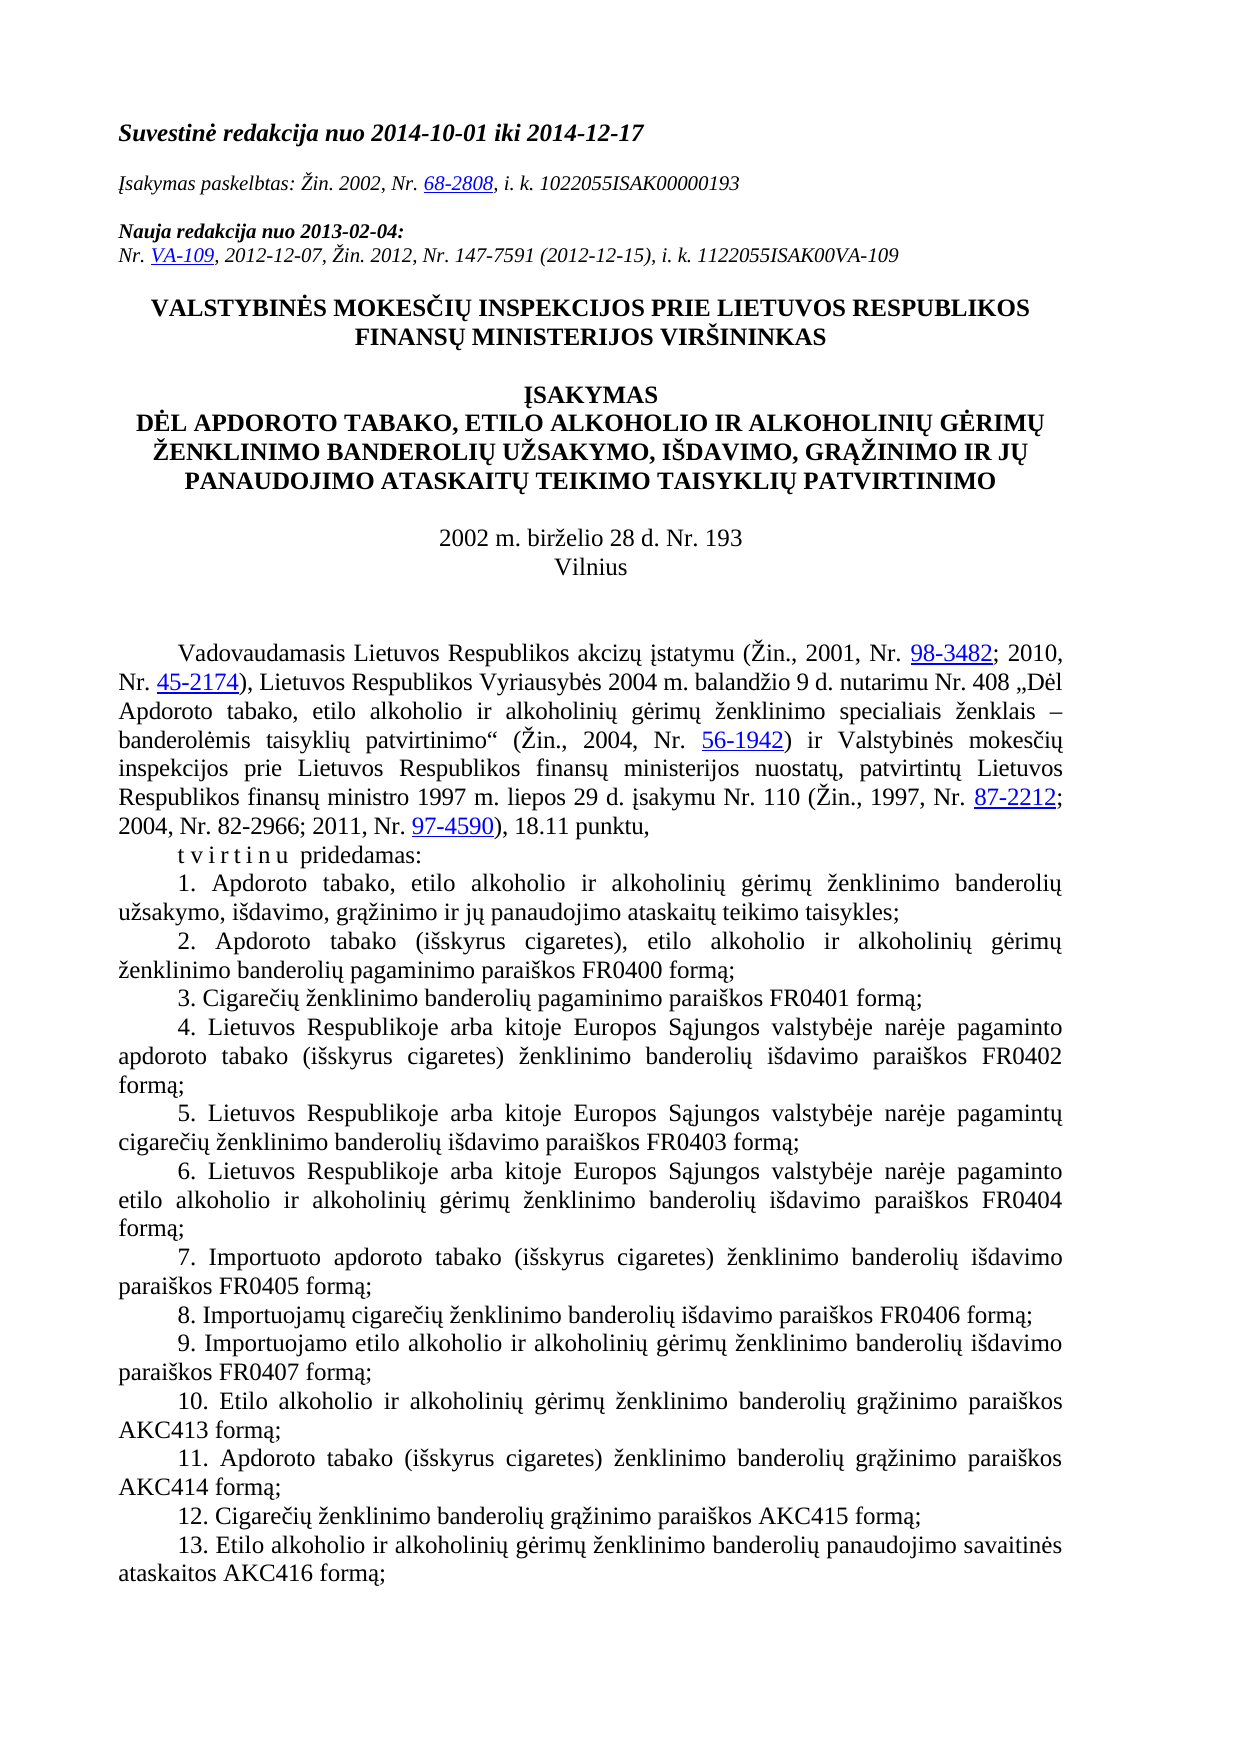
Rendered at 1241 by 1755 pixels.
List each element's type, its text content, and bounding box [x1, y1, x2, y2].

text 7. Importuoto apdoroto tabako (išskyrus cigaretes) ženklinimo banderolių išdavimo paraiškos FR0405 formą; [118, 1242, 1063, 1300]
text 5. Lietuvos Respublikoje arba kitoje Europos Sąjungos valstybėje narėje pagamintų cigarečių ženklinimo banderolių išdavimo paraiškos FR0403 formą; [118, 1098, 1063, 1156]
text Vadovaudamasis Lietuvos Respublikos akcizų įstatymu (Žin., 2001, Nr. 98-3482; 2010, Nr. 45-2174), Lietuvos Respublikos Vyriausybės 2004 m. balandžio 9 d. nutarimu Nr. 408 „Dėl apdoroto tabako, etilo alkoholio ir alkoholinių gėrimų ženklinimo specialiais ženklais – banderolėmis taisyklių patvirtinimo“ (Žin., 2004, Nr. 56-1942) ir Valstybinės mokesčių inspekcijos prie Lietuvos Respublikos finansų ministerijos nuostatų, patvirtintų Lietuvos Respublikos finansų ministro 1997 m. liepos 29 d. įsakymu Nr. 110 (Žin., 1997, Nr. 87-2212; 2004, Nr. 82-2966; 2011, Nr. 97-4590), 18.11 punktu, [118, 638, 1063, 840]
text DĖL APDOROTO TABAKO, ETILO ALKOHOLIO IR ALKOHOLINIŲ GĖRIMŲ ŽENKLINIMO BANDEROLIŲ UŽSAKYMO, IŠDAVIMO, GRĄŽINIMO IR JŲ PANAUDOJIMO ATASKAITŲ TEIKIMO TAISYKLIŲ PATVIRTINIMO [118, 408, 1063, 495]
text 3. Cigarečių ženklinimo banderolių pagaminimo paraiškos FR0401 formą; [118, 983, 1063, 1012]
text 1. Apdoroto tabako, etilo alkoholio ir alkoholinių gėrimų ženklinimo banderolių užsakymo, išdavimo, grąžinimo ir jų panaudojimo ataskaitų teikimo taisykles; [118, 868, 1063, 926]
text 8. Importuojamų cigarečių ženklinimo banderolių išdavimo paraiškos FR0406 formą; [118, 1300, 1063, 1328]
text 13. Etilo alkoholio ir alkoholinių gėrimų ženklinimo banderolių panaudojimo savaitinės ataskaitos AKC416 formą; [118, 1530, 1063, 1587]
text Nauja redakcija nuo 2013-02-04: [118, 219, 1063, 243]
text 10. Etilo alkoholio ir alkoholinių gėrimų ženklinimo banderolių grąžinimo paraiškos AKC413 formą; [118, 1386, 1063, 1443]
text 9. Importuojamo etilo alkoholio ir alkoholinių gėrimų ženklinimo banderolių išdavimo paraiškos FR0407 formą; [118, 1328, 1063, 1386]
text 11. Apdoroto tabako (išskyrus cigaretes) ženklinimo banderolių grąžinimo paraiškos AKC414 formą; [118, 1443, 1063, 1501]
text Nr. VA-109, 2012-12-07, Žin. 2012, Nr. 147-7591 (2012-12-15), i. k. 1122055ISAK00VA-109 [118, 243, 1063, 267]
text t virtinu pridedamas: [118, 840, 1063, 868]
text Suvestinė redakcija nuo 2014-10-01 iki 2014-12-17 [118, 118, 1063, 147]
text 2002 m. birželio 28 d. Nr. 193 [118, 523, 1063, 552]
text 12. Cigarečių ženklinimo banderolių grąžinimo paraiškos AKC415 formą; [118, 1501, 1063, 1530]
text 6. Lietuvos Respublikoje arba kitoje Europos Sąjungos valstybėje narėje pagaminto etilo alkoholio ir alkoholinių gėrimų ženklinimo banderolių išdavimo paraiškos FR0404 formą; [118, 1156, 1063, 1242]
text VALSTYBINĖS MOKESČIŲ INSPEKCIJOS PRIE LIETUVOS RESPUBLIKOS FINANSŲ MINISTERIJOS VIRŠININKAS [118, 293, 1063, 351]
text 4. Lietuvos Respublikoje arba kitoje Europos Sąjungos valstybėje narėje pagaminto apdoroto tabako (išskyrus cigaretes) ženklinimo banderolių išdavimo paraiškos FR0402 formą; [118, 1012, 1063, 1098]
text 2. Apdoroto tabako (išskyrus cigaretes), etilo alkoholio ir alkoholinių gėrimų ženklinimo banderolių pagaminimo paraiškos FR0400 formą; [118, 926, 1063, 983]
text Įsakymas paskelbtas: Žin. 2002, Nr. 68-2808, i. k. 1022055ISAK00000193 [118, 171, 1063, 195]
text Vilnius [118, 552, 1063, 581]
text ĮSAKYMAS [118, 380, 1063, 408]
